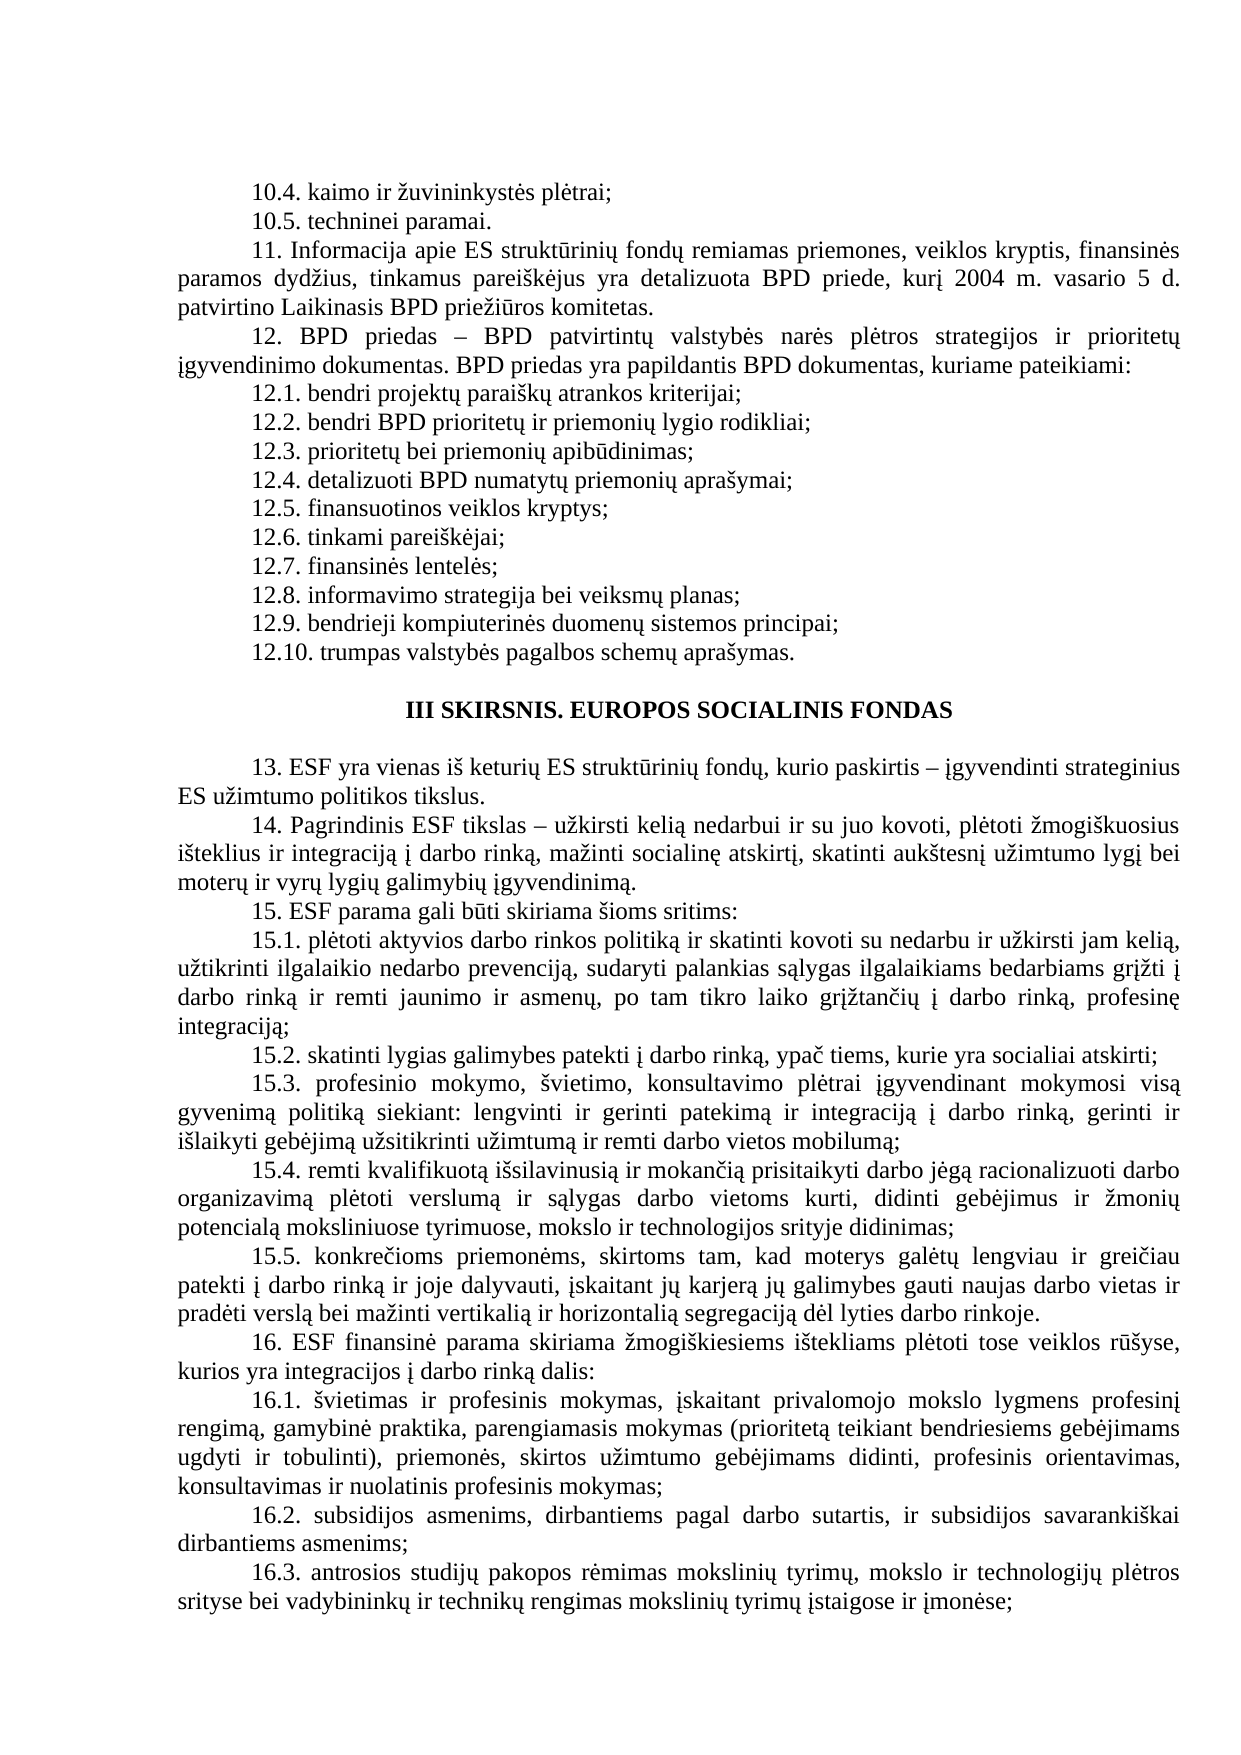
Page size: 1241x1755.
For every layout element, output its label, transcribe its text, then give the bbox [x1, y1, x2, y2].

text 10.5. techninei paramai. [177, 206, 1181, 235]
text III SKIRSNIS. EUROPOS SOCIALINIS FONDAS [177, 695, 1181, 723]
text 12.10. trumpas valstybės pagalbos schemų aprašymas. [177, 637, 1181, 666]
text 16.1. švietimas ir profesinis mokymas, įskaitant privalomojo mokslo lygmens profesinį rengimą, gamybinė praktika, parengiamasis mokymas (prioritetą teikiant bendriesiems gebėjimams ugdyti ir tobulinti), priemonės, skirtos užimtumo gebėjimams didinti, profesinis orientavimas, konsultavimas ir nuolatinis profesinis mokymas; [177, 1385, 1181, 1500]
text 10.4. kaimo ir žuvininkystės plėtrai; [177, 177, 1181, 206]
text 12.5. finansuotinos veiklos kryptys; [177, 493, 1181, 522]
text 12.2. bendri BPD prioritetų ir priemonių lygio rodikliai; [177, 407, 1181, 436]
text 12.1. bendri projektų paraiškų atrankos kriterijai; [177, 378, 1181, 407]
text 12.7. finansinės lentelės; [177, 551, 1181, 580]
text 12. BPD priedas – BPD patvirtintų valstybės narės plėtros strategijos ir prioritetų įgyvendinimo dokumentas. BPD priedas yra papildantis BPD dokumentas, kuriame pateikiami: [177, 321, 1181, 378]
text 15.3. profesinio mokymo, švietimo, konsultavimo plėtrai įgyvendinant mokymosi visą gyvenimą politiką siekiant: lengvinti ir gerinti patekimą ir integraciją į darbo rinką, gerinti ir išlaikyti gebėjimą užsitikrinti užimtumą ir remti darbo vietos mobilumą; [177, 1068, 1181, 1155]
text 16. ESF finansinė parama skiriama žmogiškiesiems ištekliams plėtoti tose veiklos rūšyse, kurios yra integracijos į darbo rinką dalis: [177, 1327, 1181, 1385]
text 11. Informacija apie ES struktūrinių fondų remiamas priemones, veiklos kryptis, finansinės paramos dydžius, tinkamus pareiškėjus yra detalizuota BPD priede, kurį 2004 m. vasario 5 d. patvirtino Laikinasis BPD priežiūros komitetas. [177, 235, 1181, 321]
text 15.1. plėtoti aktyvios darbo rinkos politiką ir skatinti kovoti su nedarbu ir užkirsti jam kelią, užtikrinti ilgalaikio nedarbo prevenciją, sudaryti palankias sąlygas ilgalaikiams bedarbiams grįžti į darbo rinką ir remti jaunimo ir asmenų, po tam tikro laiko grįžtančių į darbo rinką, profesinę integraciją; [177, 925, 1181, 1040]
text 15.2. skatinti lygias galimybes patekti į darbo rinką, ypač tiems, kurie yra socialiai atskirti; [177, 1040, 1181, 1068]
text 14. Pagrindinis ESF tikslas – užkirsti kelią nedarbui ir su juo kovoti, plėtoti žmogiškuosius išteklius ir integraciją į darbo rinką, mažinti socialinę atskirtį, skatinti aukštesnį užimtumo lygį bei moterų ir vyrų lygių galimybių įgyvendinimą. [177, 810, 1181, 896]
text 12.4. detalizuoti BPD numatytų priemonių aprašymai; [177, 465, 1181, 493]
text 15.5. konkrečioms priemonėms, skirtoms tam, kad moterys galėtų lengviau ir greičiau patekti į darbo rinką ir joje dalyvauti, įskaitant jų karjerą jų galimybes gauti naujas darbo vietas ir pradėti verslą bei mažinti vertikalią ir horizontalią segregaciją dėl lyties darbo rinkoje. [177, 1241, 1181, 1327]
text 12.6. tinkami pareiškėjai; [177, 522, 1181, 551]
text 16.3. antrosios studijų pakopos rėmimas mokslinių tyrimų, mokslo ir technologijų plėtros srityse bei vadybininkų ir technikų rengimas mokslinių tyrimų įstaigose ir įmonėse; [177, 1557, 1181, 1615]
text 15. ESF parama gali būti skiriama šioms sritims: [177, 896, 1181, 925]
text 13. ESF yra vienas iš keturių ES struktūrinių fondų, kurio paskirtis – įgyvendinti strateginius ES užimtumo politikos tikslus. [177, 752, 1181, 810]
text 12.3. prioritetų bei priemonių apibūdinimas; [177, 436, 1181, 465]
text 15.4. remti kvalifikuotą išsilavinusią ir mokančią prisitaikyti darbo jėgą racionalizuoti darbo organizavimą plėtoti verslumą ir sąlygas darbo vietoms kurti, didinti gebėjimus ir žmonių potencialą moksliniuose tyrimuose, mokslo ir technologijos srityje didinimas; [177, 1155, 1181, 1241]
text 12.9. bendrieji kompiuterinės duomenų sistemos principai; [177, 608, 1181, 637]
text 12.8. informavimo strategija bei veiksmų planas; [177, 580, 1181, 608]
text 16.2. subsidijos asmenims, dirbantiems pagal darbo sutartis, ir subsidijos savarankiškai dirbantiems asmenims; [177, 1500, 1181, 1557]
